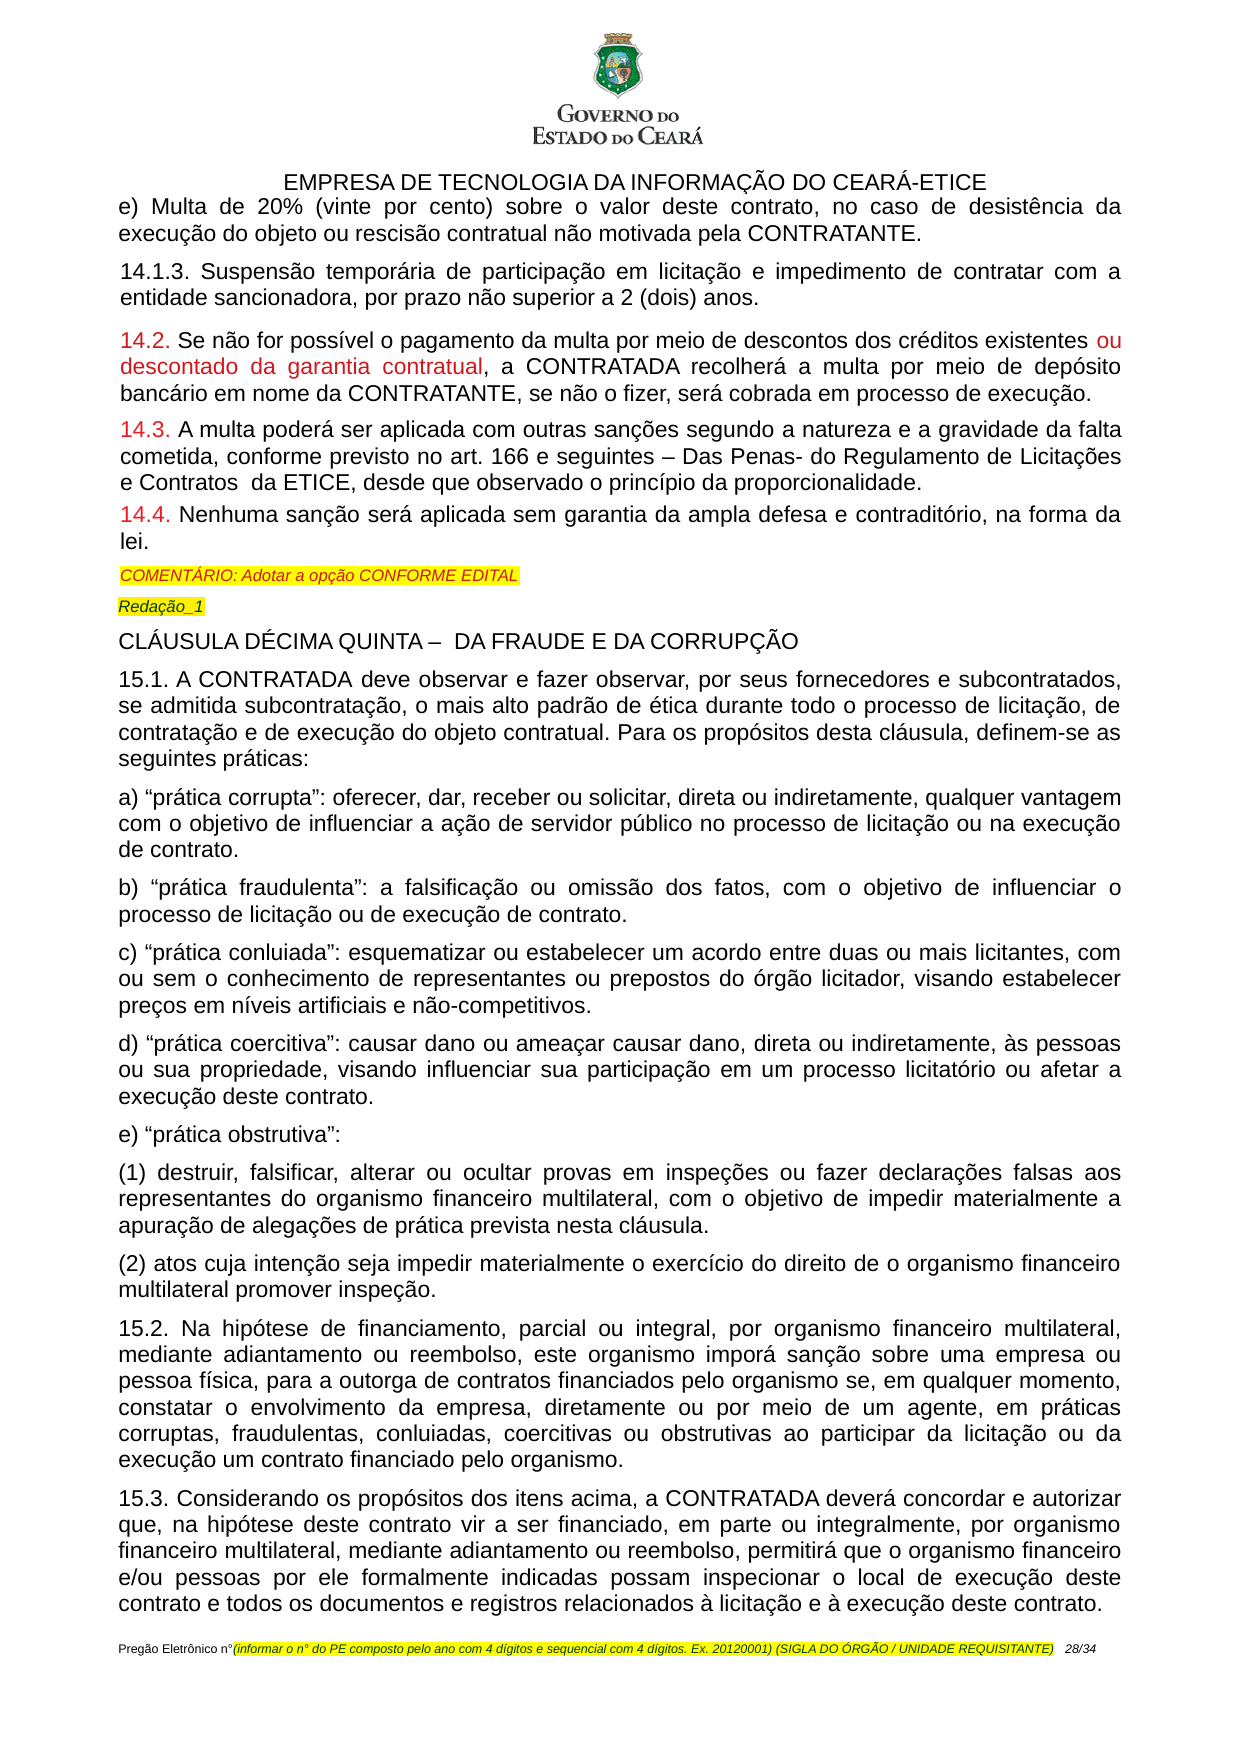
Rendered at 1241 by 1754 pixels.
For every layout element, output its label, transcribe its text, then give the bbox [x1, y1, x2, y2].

text 14.3. A multa poderá ser aplicada com outras sanções segundo a natureza e a gravidade da falta cometida, conforme previsto no art. 166 e seguintes – Das Penas- do Regulamento de Licitações e Contratos da ETICE, desde que observado o princípio da proporcionalidade. [120, 416, 1122, 495]
text 15.3. Considerando os propósitos dos itens acima, a CONTRATADA deverá concordar e autorizar que, na hipótese deste contrato vir a ser financiado, em parte ou integralmente, por organismo financeiro multilateral, mediante adiantamento ou reembolso, permitirá que o organismo financeiro e/ou pessoas por ele formalmente indicadas possam inspecionar o local de execução deste contrato e todos os documentos e registros relacionados à licitação e à execução deste contrato. [118, 1484, 1122, 1616]
text d) “prática coercitiva”: causar dano ou ameaçar causar dano, direta ou indiretamente, às pessoas ou sua propriedade, visando influenciar sua participação em um processo licitatório ou afetar a execução deste contrato. [118, 1030, 1122, 1109]
text CLÁUSULA DÉCIMA QUINTA – DA FRAUDE E DA CORRUPÇÃO [118, 628, 1122, 654]
text 14.4. Nenhuma sanção será aplicada sem garantia da ampla defesa e contraditório, na forma da lei. [120, 501, 1122, 554]
text e) Multa de 20% (vinte por cento) sobre o valor deste contrato, no caso de desistência da execução do objeto ou rescisão contratual não motivada pela CONTRATANTE. [118, 193, 1122, 246]
text COMENTÁRIO: Adotar a opção CONFORME EDITAL [120, 566, 1122, 585]
text 14.2. Se não for possível o pagamento da multa por meio de descontos dos créditos existentes ou descontado da garantia contratual, a CONTRATADA recolherá a multa por meio de depósito bancário em nome da CONTRATANTE, se não o fizer, será cobrada em processo de execução. [120, 327, 1122, 406]
text (2) atos cuja intenção seja impedir materialmente o exercício do direito de o organismo financeiro multilateral promover inspeção. [118, 1250, 1122, 1303]
text 14.1.3. Suspensão temporária de participação em licitação e impedimento de contratar com a entidade sancionadora, por prazo não superior a 2 (dois) anos. [120, 258, 1122, 310]
text a) “prática corrupta”: oferecer, dar, receber ou solicitar, direta ou indiretamente, qualquer vantagem com o objetivo de influenciar a ação de servidor público no processo de licitação ou na execução de contrato. [118, 783, 1122, 862]
text 15.2. Na hipótese de financiamento, parcial ou integral, por organismo financeiro multilateral, mediante adiantamento ou reembolso, este organismo imporá sanção sobre uma empresa ou pessoa física, para a outorga de contratos financiados pelo organismo se, em qualquer momento, constatar o envolvimento da empresa, diretamente ou por meio de um agente, em práticas corruptas, fraudulentas, conluiadas, coercitivas ou obstrutivas ao participar da licitação ou da execução um contrato financiado pelo organismo. [118, 1314, 1122, 1473]
text (1) destruir, falsificar, alterar ou ocultar provas em inspeções ou fazer declarações falsas aos representantes do organismo financeiro multilateral, com o objetivo de impedir materialmente a apuração de alegações de prática prevista nesta cláusula. [118, 1159, 1122, 1238]
text Redação_1 [118, 597, 1123, 616]
text 15.1. A CONTRATADA deve observar e fazer observar, por seus fornecedores e subcontratados, se admitida subcontratação, o mais alto padrão de ética durante todo o processo de licitação, de contratação e de execução do objeto contratual. Para os propósitos desta cláusula, definem-se as seguintes práticas: [118, 666, 1122, 772]
text c) “prática conluiada”: esquematizar ou estabelecer um acordo entre duas ou mais licitantes, com ou sem o conhecimento de representantes ou prepostos do órgão licitador, visando estabelecer preços em níveis artificiais e não-competitivos. [118, 939, 1122, 1018]
text e) “prática obstrutiva”: [118, 1121, 1122, 1147]
text b) “prática fraudulenta”: a falsificação ou omissão dos fatos, com o objetivo de influenciar o processo de licitação ou de execução de contrato. [118, 874, 1122, 927]
